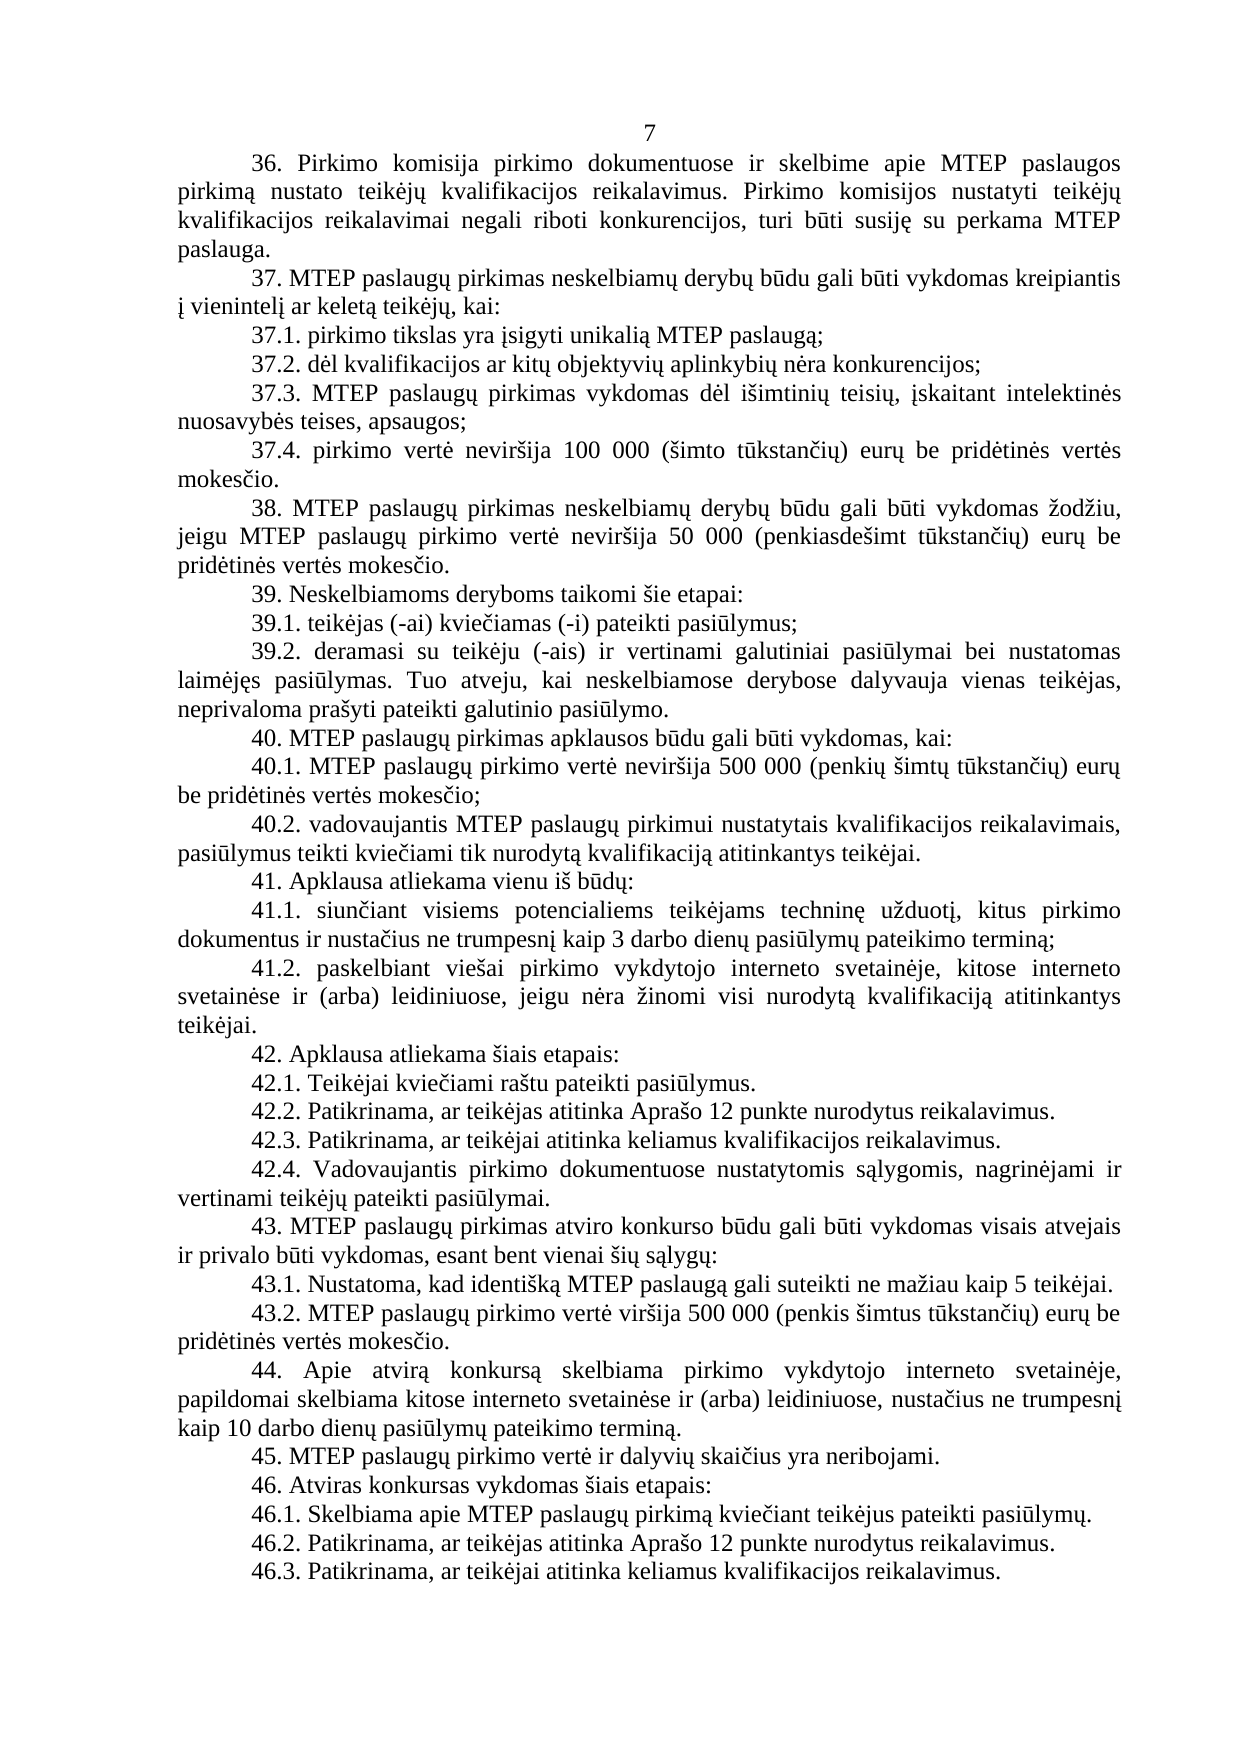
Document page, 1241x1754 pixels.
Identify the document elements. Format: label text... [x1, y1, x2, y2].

text 39.2. deramasi su teikėju (-ais) ir vertinami galutiniai pasiūlymai bei nustatomas laimėjęs pasiūlymas. Tuo atveju, kai neskelbiamose derybose dalyvauja vienas teikėjas, neprivaloma prašyti pateikti galutinio pasiūlymo. [177, 636, 1122, 723]
text 46. Atviras konkursas vykdomas šiais etapais: [177, 1470, 1122, 1499]
text 45. MTEP paslaugų pirkimo vertė ir dalyvių skaičius yra neribojami. [177, 1441, 1122, 1470]
text 43. MTEP paslaugų pirkimas atviro konkurso būdu gali būti vykdomas visais atvejais ir privalo būti vykdomas, esant bent vienai šių sąlygų: [177, 1211, 1122, 1269]
text 38. MTEP paslaugų pirkimas neskelbiamų derybų būdu gali būti vykdomas žodžiu, jeigu MTEP paslaugų pirkimo vertė neviršija 50 000 (penkiasdešimt tūkstančių) eurų be pridėtinės vertės mokesčio. [177, 493, 1122, 579]
text 41.2. paskelbiant viešai pirkimo vykdytojo interneto svetainėje, kitose interneto svetainėse ir (arba) leidiniuose, jeigu nėra žinomi visi nurodytą kvalifikaciją atitinkantys teikėjai. [177, 953, 1122, 1039]
text 42.1. Teikėjai kviečiami raštu pateikti pasiūlymus. [177, 1068, 1122, 1096]
text 39. Neskelbiamoms deryboms taikomi šie etapai: [177, 579, 1122, 608]
text 42.2. Patikrinama, ar teikėjas atitinka Aprašo 12 punkte nurodytus reikalavimus. [177, 1096, 1122, 1125]
text 44. Apie atvirą konkursą skelbiama pirkimo vykdytojo interneto svetainėje, papildomai skelbiama kitose interneto svetainėse ir (arba) leidiniuose, nustačius ne trumpesnį kaip 10 darbo dienų pasiūlymų pateikimo terminą. [177, 1355, 1122, 1441]
text 37.1. pirkimo tikslas yra įsigyti unikalią MTEP paslaugą; [251, 320, 1122, 349]
text 43.1. Nustatoma, kad identišką MTEP paslaugą gali suteikti ne mažiau kaip 5 teikėjai. [177, 1269, 1122, 1298]
text 40.2. vadovaujantis MTEP paslaugų pirkimui nustatytais kvalifikacijos reikalavimais, pasiūlymus teikti kviečiami tik nurodytą kvalifikaciją atitinkantys teikėjai. [177, 809, 1122, 866]
text 37.3. MTEP paslaugų pirkimas vykdomas dėl išimtinių teisių, įskaitant intelektinės nuosavybės teises, apsaugos; [177, 378, 1122, 435]
text 39.1. teikėjas (-ai) kviečiamas (-i) pateikti pasiūlymus; [177, 608, 1122, 636]
text 41.1. siunčiant visiems potencialiems teikėjams techninę užduotį, kitus pirkimo dokumentus ir nustačius ne trumpesnį kaip 3 darbo dienų pasiūlymų pateikimo terminą; [177, 895, 1122, 953]
text 37.4. pirkimo vertė neviršija 100 000 (šimto tūkstančių) eurų be pridėtinės vertės mokesčio. [177, 435, 1122, 493]
text 42.3. Patikrinama, ar teikėjai atitinka keliamus kvalifikacijos reikalavimus. [177, 1125, 1122, 1154]
text 46.1. Skelbiama apie MTEP paslaugų pirkimą kviečiant teikėjus pateikti pasiūlymų. [177, 1499, 1122, 1528]
text 40. MTEP paslaugų pirkimas apklausos būdu gali būti vykdomas, kai: [177, 723, 1122, 751]
text 40.1. MTEP paslaugų pirkimo vertė neviršija 500 000 (penkių šimtų tūkstančių) eurų be pridėtinės vertės mokesčio; [177, 751, 1122, 809]
text 41. Apklausa atliekama vienu iš būdų: [177, 866, 1122, 895]
text 37. MTEP paslaugų pirkimas neskelbiamų derybų būdu gali būti vykdomas kreipiantis į vienintelį ar keletą teikėjų, kai: [177, 263, 1122, 320]
text 46.2. Patikrinama, ar teikėjas atitinka Aprašo 12 punkte nurodytus reikalavimus. [177, 1528, 1122, 1556]
text 36. Pirkimo komisija pirkimo dokumentuose ir skelbime apie MTEP paslaugos pirkimą nustato teikėjų kvalifikacijos reikalavimus. Pirkimo komisijos nustatyti teikėjų kvalifikacijos reikalavimai negali riboti konkurencijos, turi būti susiję su perkama MTEP paslauga. [177, 148, 1122, 263]
text 42.4. Vadovaujantis pirkimo dokumentuose nustatytomis sąlygomis, nagrinėjami ir vertinami teikėjų pateikti pasiūlymai. [177, 1154, 1122, 1211]
text 46.3. Patikrinama, ar teikėjai atitinka keliamus kvalifikacijos reikalavimus. [177, 1556, 1122, 1585]
text 43.2. MTEP paslaugų pirkimo vertė viršija 500 000 (penkis šimtus tūkstančių) eurų be pridėtinės vertės mokesčio. [177, 1298, 1122, 1355]
text 37.2. dėl kvalifikacijos ar kitų objektyvių aplinkybių nėra konkurencijos; [251, 349, 1122, 378]
text 42. Apklausa atliekama šiais etapais: [177, 1039, 1122, 1068]
